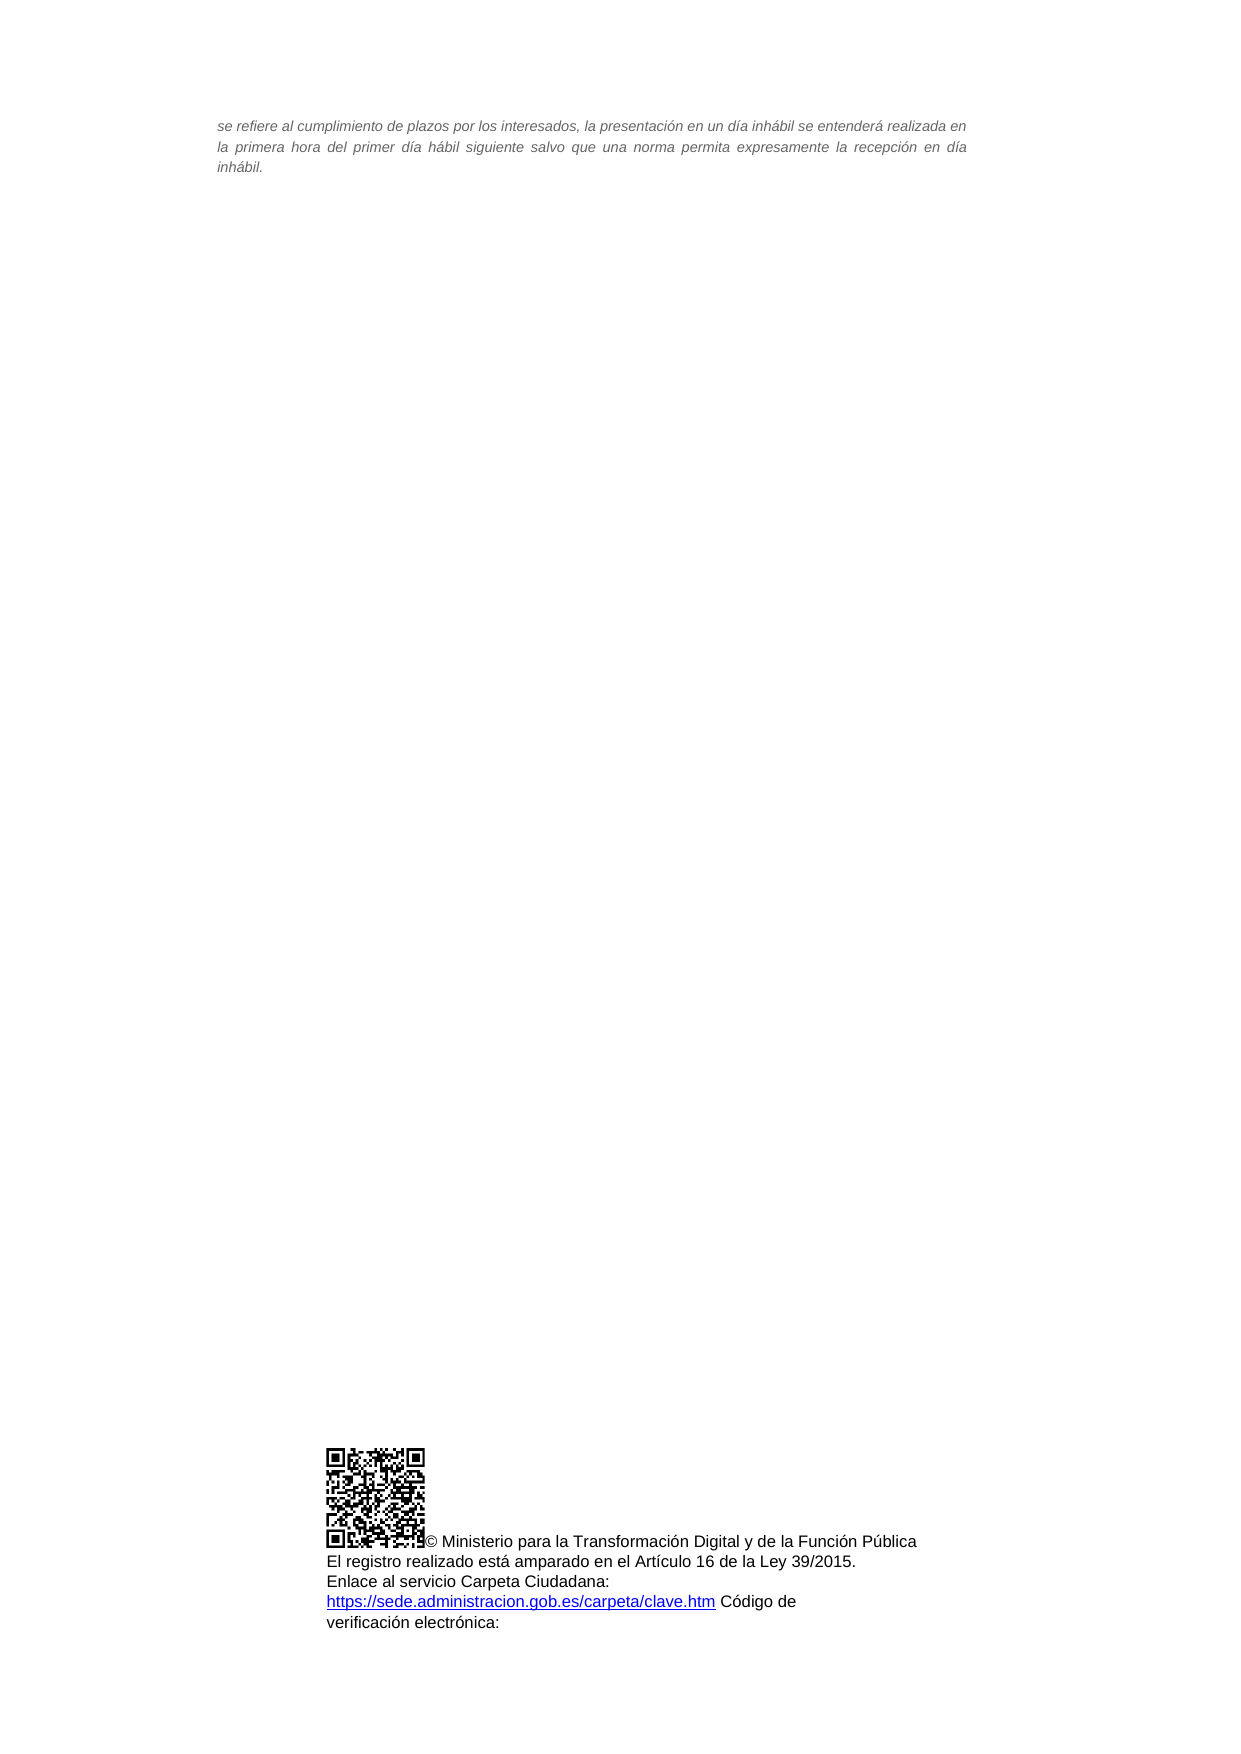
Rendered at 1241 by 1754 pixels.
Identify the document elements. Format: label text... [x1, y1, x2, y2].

text © Ministerio para la Transformación Digital y de la Función Pública [326, 1449, 1122, 1551]
text El registro realizado está amparado en el Artículo 16 de la Ley 39/2015. [326, 1552, 1122, 1571]
text Enlace al servicio Carpeta Ciudadana: https://sede.administracion.gob.es/carpeta/clave.htm Código de verificación electrónica: [326, 1572, 871, 1632]
text se refiere al cumplimiento de plazos por los interesados, la presentación en un día inhábil se entenderá realizada en la primera hora del primer día hábil siguiente salvo que una norma permita expresamente la recepción en día inhábil. [217, 118, 970, 175]
